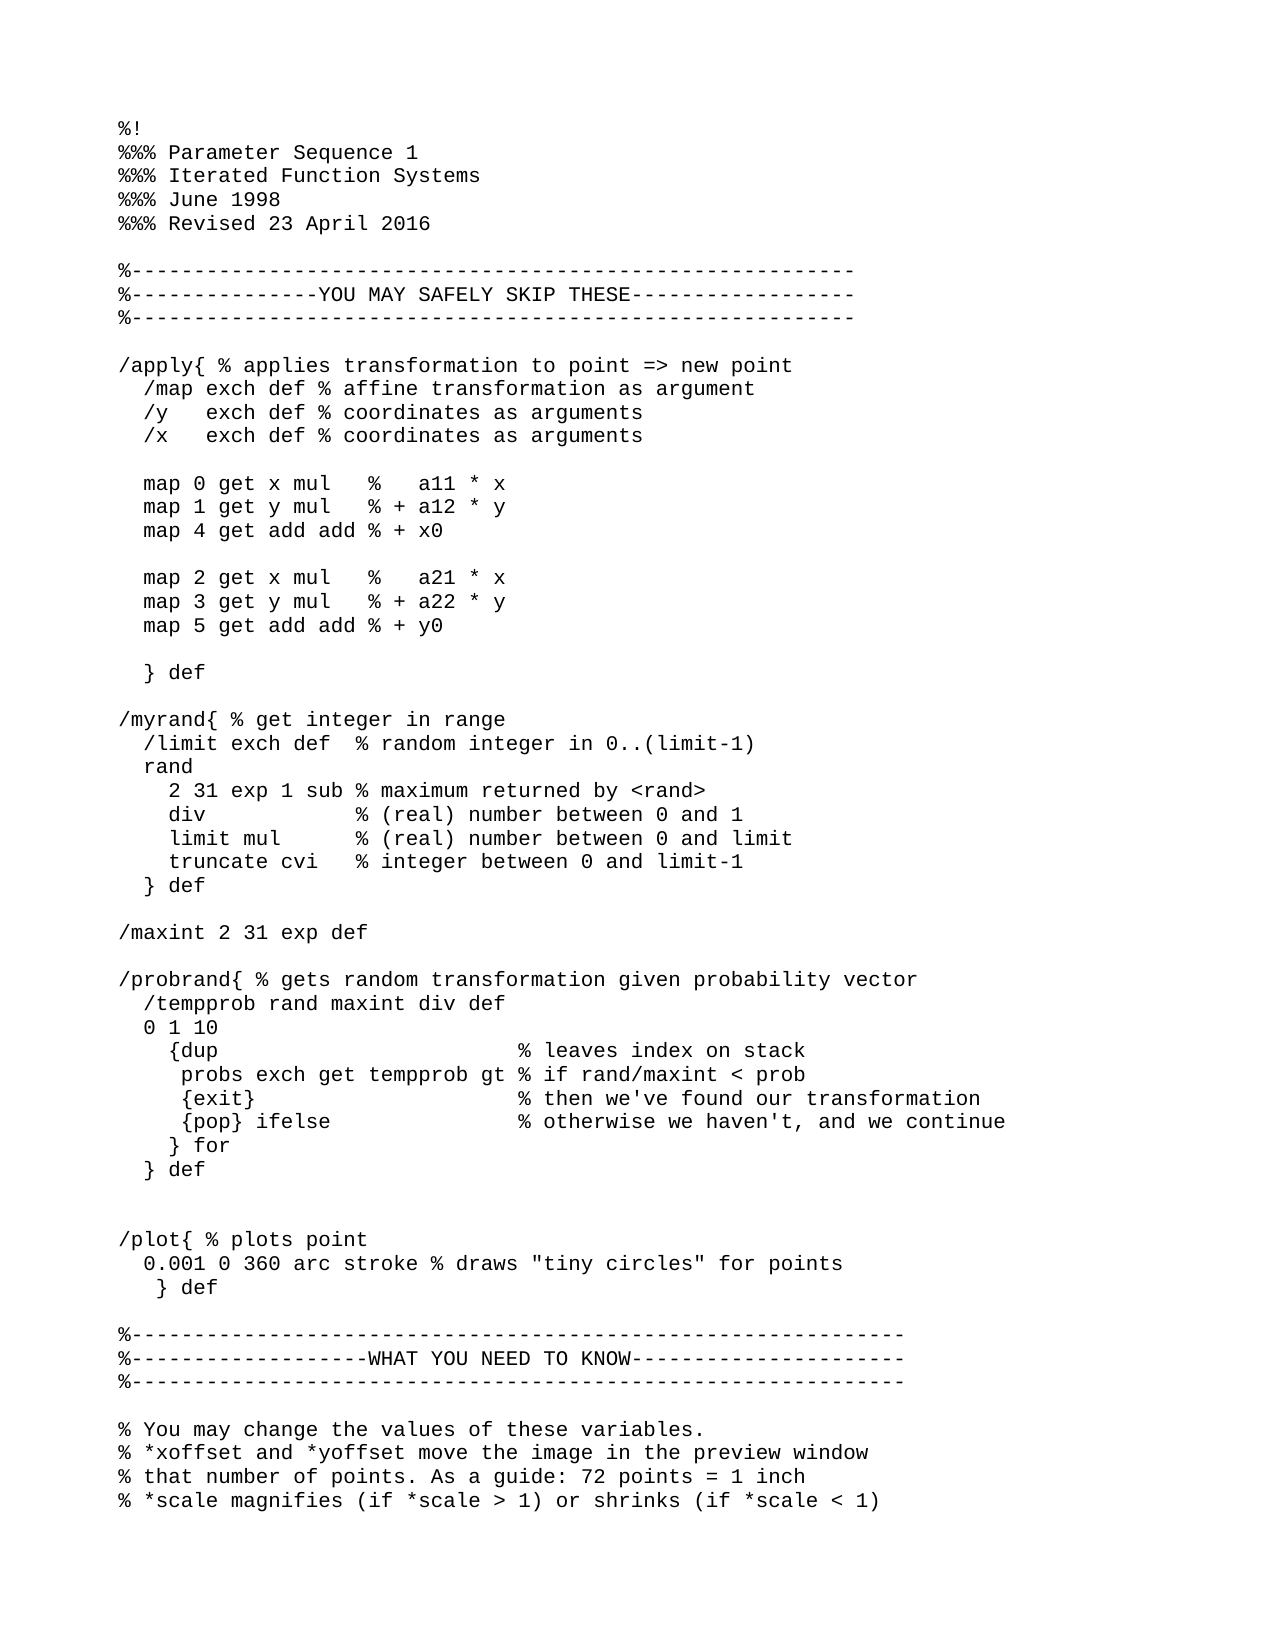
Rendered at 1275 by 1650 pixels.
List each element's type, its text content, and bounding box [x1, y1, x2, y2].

text rand [118, 757, 1157, 780]
text %-------------------------------------------------------------- [118, 1371, 1157, 1395]
text {pop} ifelse % otherwise we haven't, and we continue [118, 1111, 1157, 1135]
text /myrand{ % get integer in range [118, 709, 1157, 733]
text map 4 get add add % + x0 [118, 520, 1157, 544]
text map 5 get add add % + y0 [118, 615, 1157, 638]
text %%% Iterated Function Systems [118, 165, 1157, 189]
text %---------------YOU MAY SAFELY SKIP THESE------------------ [118, 284, 1157, 307]
text /map exch def % affine transformation as argument [118, 378, 1157, 402]
text %%% June 1998 [118, 189, 1157, 213]
text % *xoffset and *yoffset move the image in the preview window [118, 1442, 1157, 1466]
text map 1 get y mul % + a12 * y [118, 496, 1157, 520]
text map 2 get x mul % a21 * x [118, 567, 1157, 591]
text /plot{ % plots point [118, 1229, 1157, 1253]
text %---------------------------------------------------------- [118, 260, 1157, 284]
text /limit exch def % random integer in 0..(limit-1) [118, 733, 1157, 757]
text } def [118, 1158, 1157, 1182]
text probs exch get tempprob gt % if rand/maxint < prob [118, 1064, 1157, 1088]
text % You may change the values of these variables. [118, 1419, 1157, 1442]
text %%% Revised 23 April 2016 [118, 213, 1157, 236]
text map 3 get y mul % + a22 * y [118, 591, 1157, 615]
text div % (real) number between 0 and 1 [118, 804, 1157, 827]
text /apply{ % applies transformation to point => new point [118, 354, 1157, 378]
text } for [118, 1135, 1157, 1158]
text 0 1 10 [118, 1017, 1157, 1040]
text %-------------------------------------------------------------- [118, 1324, 1157, 1348]
text limit mul % (real) number between 0 and limit [118, 827, 1157, 851]
text %! [118, 118, 1157, 142]
text %---------------------------------------------------------- [118, 307, 1157, 331]
text } def [118, 875, 1157, 898]
text map 0 get x mul % a11 * x [118, 473, 1157, 496]
text 0.001 0 360 arc stroke % draws "tiny circles" for points [118, 1253, 1157, 1277]
text {exit} % then we've found our transformation [118, 1088, 1157, 1111]
text } def [118, 662, 1157, 686]
text /maxint 2 31 exp def [118, 922, 1157, 946]
text 2 31 exp 1 sub % maximum returned by <rand> [118, 780, 1157, 804]
text %-------------------WHAT YOU NEED TO KNOW---------------------- [118, 1348, 1157, 1371]
text %%% Parameter Sequence 1 [118, 142, 1157, 165]
text truncate cvi % integer between 0 and limit-1 [118, 851, 1157, 875]
text % that number of points. As a guide: 72 points = 1 inch [118, 1466, 1157, 1489]
text /tempprob rand maxint div def [118, 993, 1157, 1017]
text {dup % leaves index on stack [118, 1040, 1157, 1064]
text /y exch def % coordinates as arguments [118, 402, 1157, 426]
text /x exch def % coordinates as arguments [118, 426, 1157, 449]
text % *scale magnifies (if *scale > 1) or shrinks (if *scale < 1) [118, 1489, 1157, 1513]
text /probrand{ % gets random transformation given probability vector [118, 969, 1157, 993]
text } def [118, 1277, 1157, 1300]
